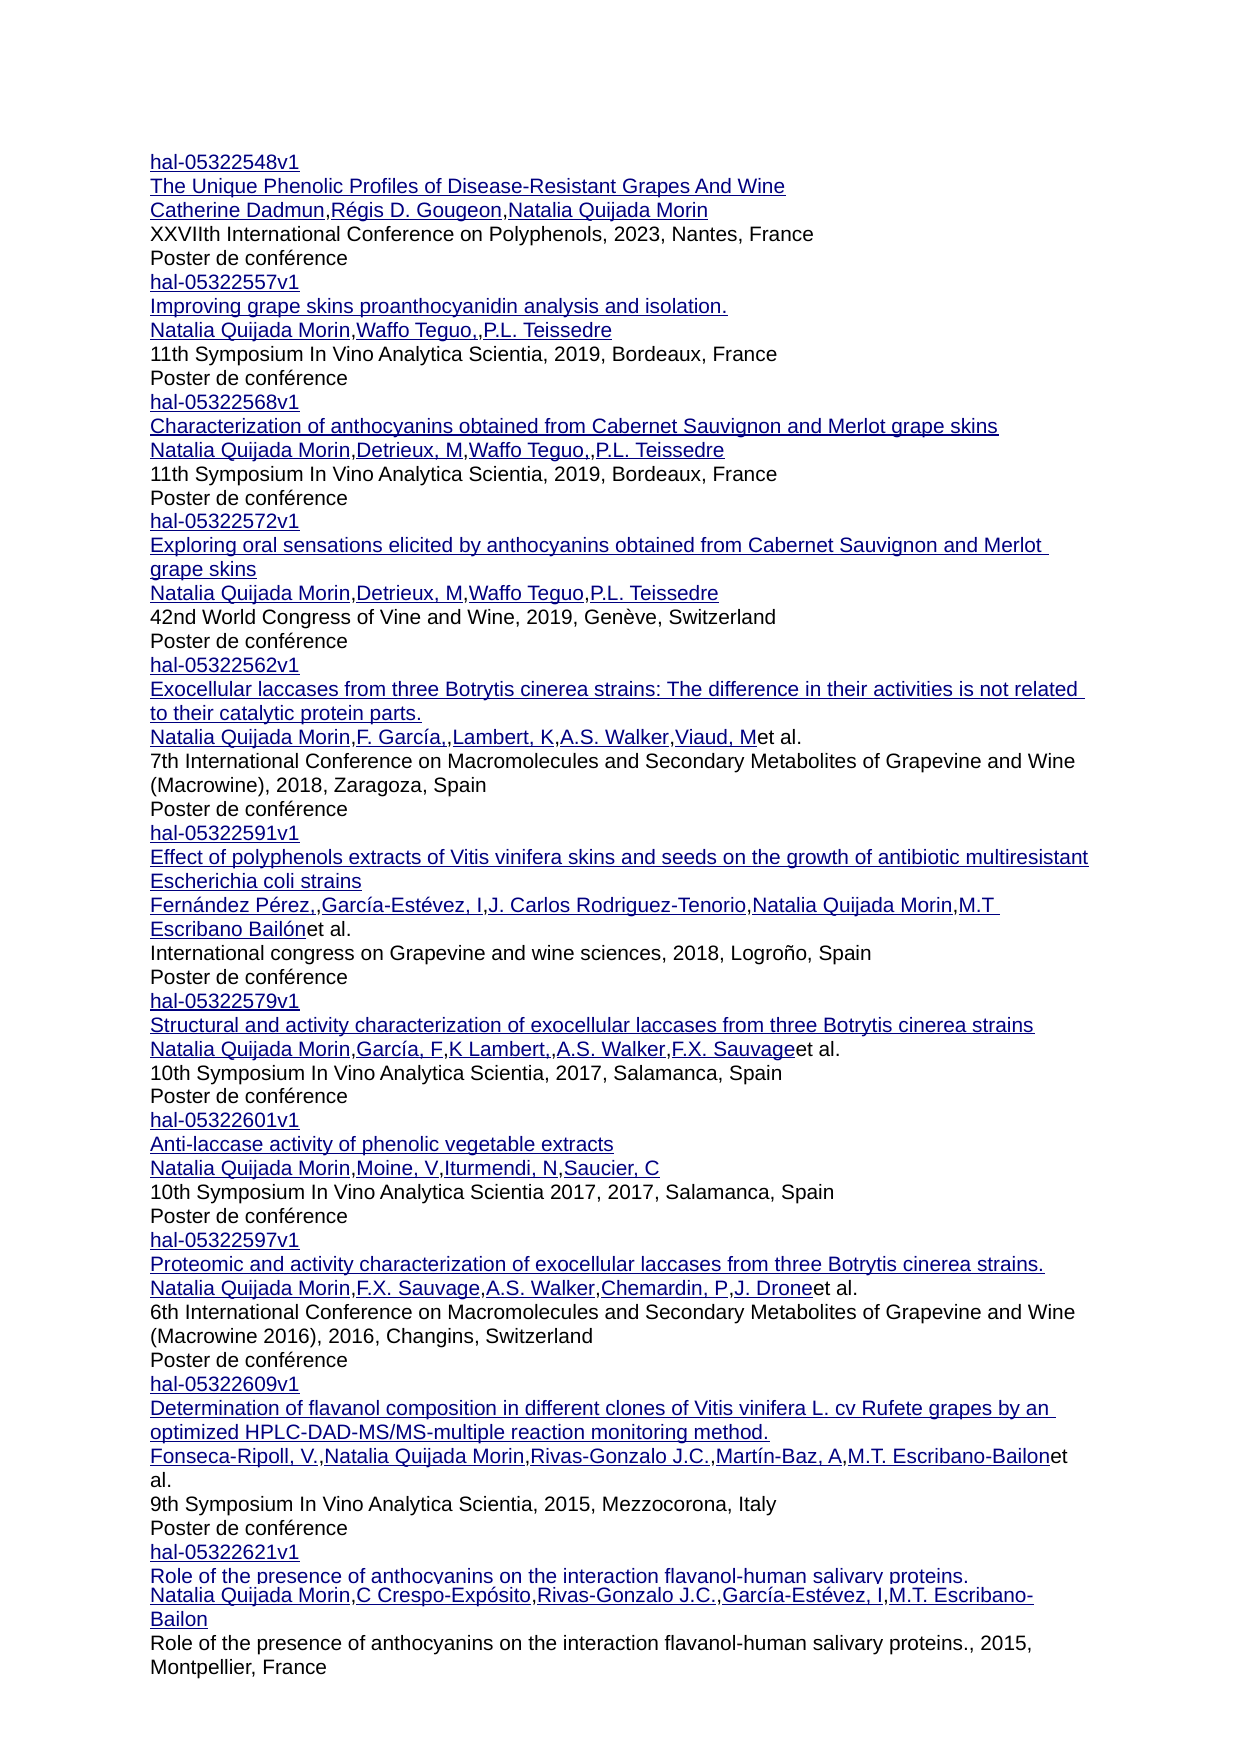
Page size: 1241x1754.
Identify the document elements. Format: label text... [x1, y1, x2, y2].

table_cell Role of the presence of anthocyanins on the interaction flavanol-human salivary proteins. Natalia Quijada Morin,C Crespo-Expósito,Rivas-Gonzalo J.C.,García-Estévez, I,M.T. Escribano-Bailon Role of the presence of anthocyanins on the interaction flavanol-human salivary proteins., 2015, Montpellier, France [150, 1564, 1090, 1679]
table_cell Effect of polyphenols extracts of Vitis vinifera skins and seeds on the growth of antibiotic multiresistant Escherichia coli strains Fernández Pérez,,García-Estévez, I,J. Carlos Rodriguez-Tenorio,Natalia Quijada Morin,M.T Escribano Bailónet al. International congress on Grapevine and wine sciences, 2018, Logroño, Spain Poster de conférence hal-05322579v1 [150, 845, 1090, 1012]
table_cell Proteomic and activity characterization of exocellular laccases from three Botrytis cinerea strains. Natalia Quijada Morin,F.X. Sauvage,A.S. Walker,Chemardin, P,J. Droneet al. 6th International Conference on Macromolecules and Secondary Metabolites of Grapevine and Wine (Macrowine 2016), 2016, Changins, Switzerland Poster de conférence hal-05322609v1 [150, 1252, 1090, 1396]
table_cell Characterization of anthocyanins obtained from Cabernet Sauvignon and Merlot grape skins Natalia Quijada Morin,Detrieux, M,Waffo Teguo,,P.L. Teissedre 11th Symposium In Vino Analytica Scientia, 2019, Bordeaux, France Poster de conférence hal-05322572v1 [150, 414, 1090, 533]
table_cell Structural and activity characterization of exocellular laccases from three Botrytis cinerea strains Natalia Quijada Morin,García, F,K Lambert,,A.S. Walker,F.X. Sauvageet al. 10th Symposium In Vino Analytica Scientia, 2017, Salamanca, Spain Poster de conférence hal-05322601v1 [150, 1013, 1090, 1132]
table_cell Exploring oral sensations elicited by anthocyanins obtained from Cabernet Sauvignon and Merlot grape skins Natalia Quijada Morin,Detrieux, M,Waffo Teguo,P.L. Teissedre 42nd World Congress of Vine and Wine, 2019, Genève, Switzerland Poster de conférence hal-05322562v1 [150, 533, 1090, 677]
table_cell Anti-laccase activity of phenolic vegetable extracts Natalia Quijada Morin,Moine, V,Iturmendi, N,Saucier, C 10th Symposium In Vino Analytica Scientia 2017, 2017, Salamanca, Spain Poster de conférence hal-05322597v1 [150, 1132, 1090, 1252]
table_cell Improving grape skins proanthocyanidin analysis and isolation. Natalia Quijada Morin,Waffo Teguo,,P.L. Teissedre 11th Symposium In Vino Analytica Scientia, 2019, Bordeaux, France Poster de conférence hal-05322568v1 [150, 294, 1090, 413]
table_cell Exocellular laccases from three Botrytis cinerea strains: The difference in their activities is not related to their catalytic protein parts. Natalia Quijada Morin,F. García,,Lambert, K,A.S. Walker,Viaud, Met al. 7th International Conference on Macromolecules and Secondary Metabolites of Grapevine and Wine (Macrowine), 2018, Zaragoza, Spain Poster de conférence hal-05322591v1 [150, 677, 1090, 845]
table_cell The Unique Phenolic Profiles of Disease-Resistant Grapes And Wine Catherine Dadmun,Régis D. Gougeon,Natalia Quijada Morin XXVIIth International Conference on Polyphenols, 2023, Nantes, France Poster de conférence hal-05322557v1 [150, 174, 1090, 294]
table_cell Determination of flavanol composition in different clones of Vitis vinifera L. cv Rufete grapes by an optimized HPLC-DAD-MS/MS-multiple reaction monitoring method. Fonseca-Ripoll, V.,Natalia Quijada Morin,Rivas-Gonzalo J.C.,Martín-Baz, A,M.T. Escribano-Bailonet al. 9th Symposium In Vino Analytica Scientia, 2015, Mezzocorona, Italy Poster de conférence hal-05322621v1 [150, 1396, 1090, 1563]
table_header Color differenciation threshold : New values depending on wine type. Natalia Quijada Morin,Balleter Perez 45th World Congress on Vine and Wine, Oct 2024, Dijon, France Poster de conférence hal-05322548v1 [150, 150, 1090, 174]
